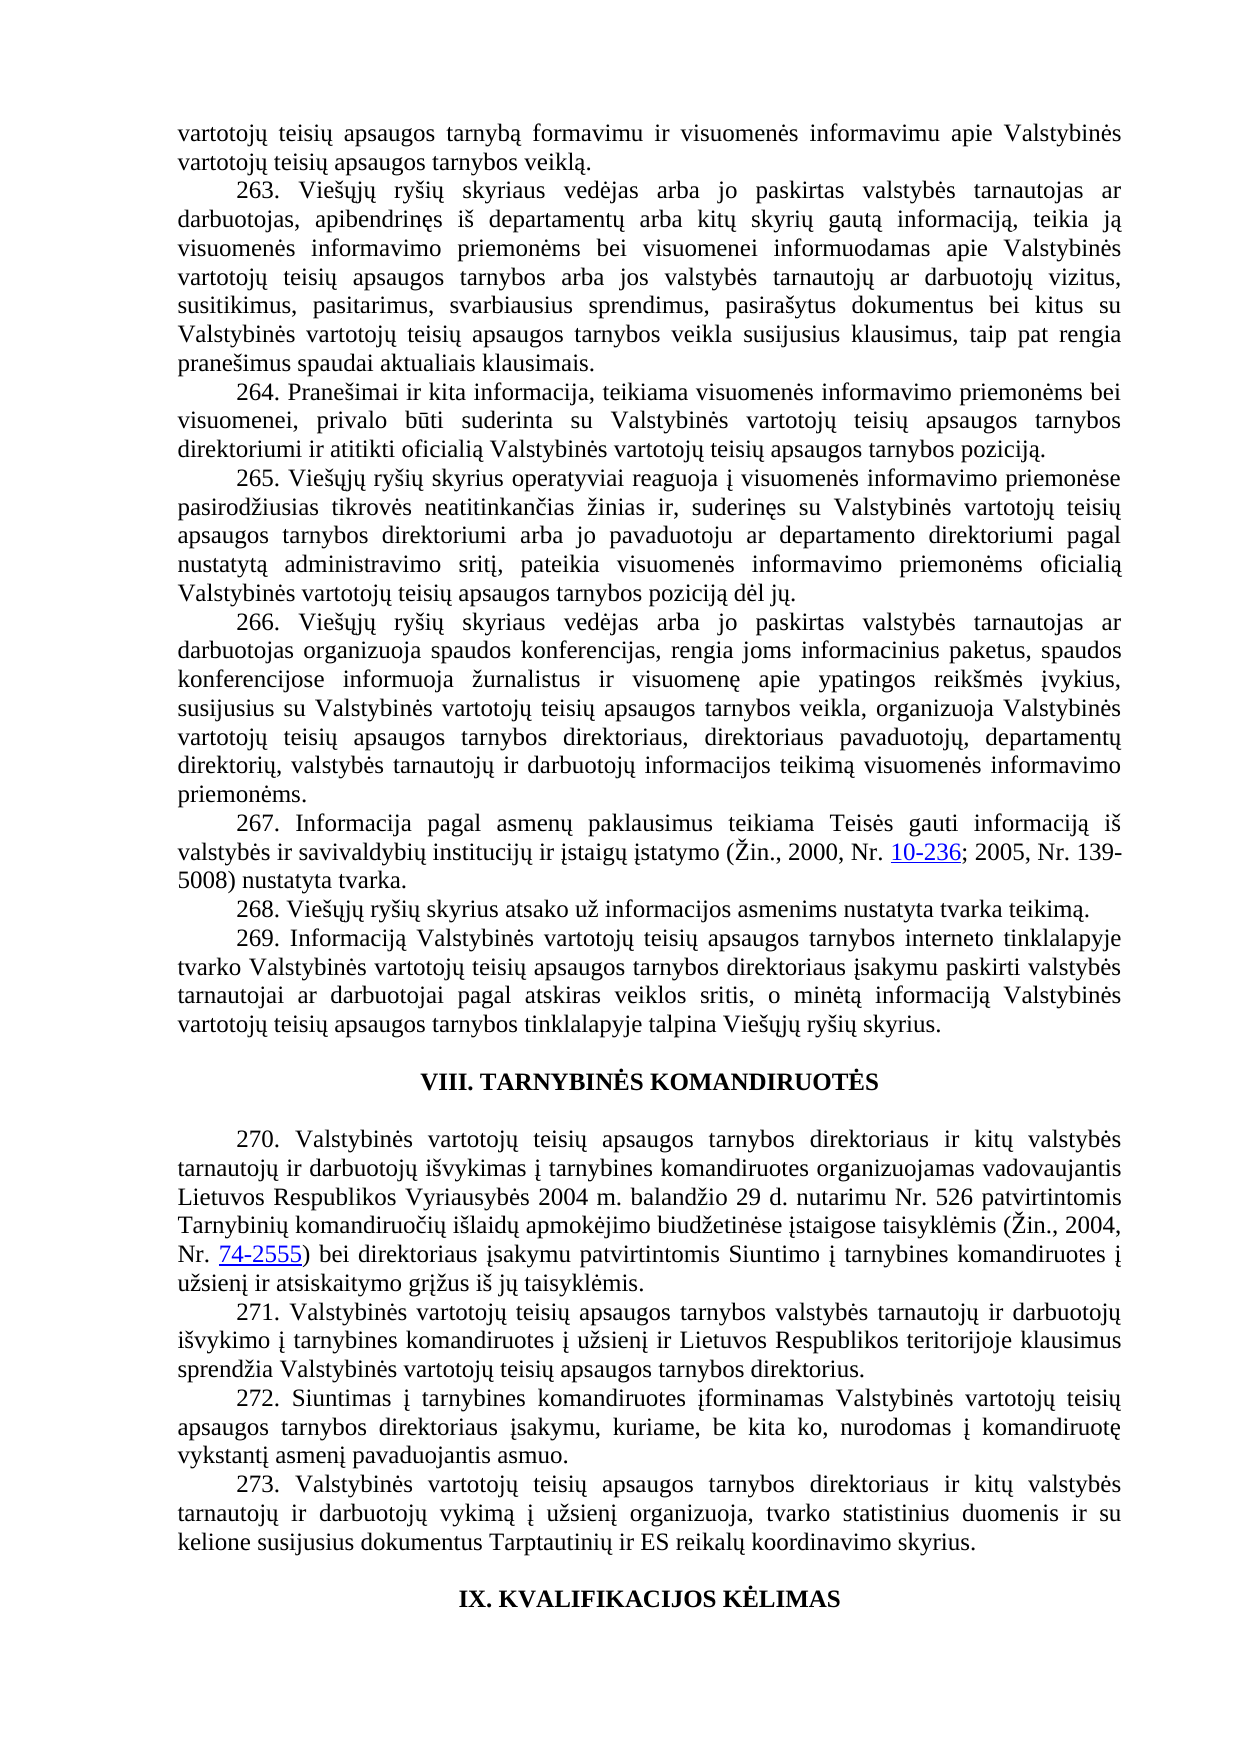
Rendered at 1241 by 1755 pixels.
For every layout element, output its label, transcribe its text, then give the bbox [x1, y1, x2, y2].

text 264. Pranešimai ir kita informacija, teikiama visuomenės informavimo priemonėms bei visuomenei, privalo būti suderinta su Valstybinės vartotojų teisių apsaugos tarnybos direktoriumi ir atitikti oficialią Valstybinės vartotojų teisių apsaugos tarnybos poziciją. [177, 377, 1122, 463]
text 272. Siuntimas į tarnybines komandiruotes įforminamas Valstybinės vartotojų teisių apsaugos tarnybos direktoriaus įsakymu, kuriame, be kita ko, nurodomas į komandiruotę vykstantį asmenį pavaduojantis asmuo. [177, 1383, 1122, 1469]
text VIII. TARNYBINĖS KOMANDIRUOTĖS [177, 1067, 1122, 1096]
text 268. Viešųjų ryšių skyrius atsako už informacijos asmenims nustatyta tvarka teikimą. [177, 894, 1122, 923]
text 267. Informacija pagal asmenų paklausimus teikiama Teisės gauti informaciją iš valstybės ir savivaldybių institucijų ir įstaigų įstatymo (Žin., 2000, Nr. 10-236; 2005, Nr. 139-5008) nustatyta tvarka. [177, 808, 1122, 894]
text 273. Valstybinės vartotojų teisių apsaugos tarnybos direktoriaus ir kitų valstybės tarnautojų ir darbuotojų vykimą į užsienį organizuoja, tvarko statistinius duomenis ir su kelione susijusius dokumentus Tarptautinių ir ES reikalų koordinavimo skyrius. [177, 1469, 1122, 1556]
text 270. Valstybinės vartotojų teisių apsaugos tarnybos direktoriaus ir kitų valstybės tarnautojų ir darbuotojų išvykimas į tarnybines komandiruotes organizuojamas vadovaujantis Lietuvos Respublikos Vyriausybės 2004 m. balandžio 29 d. nutarimu Nr. 526 patvirtintomis Tarnybinių komandiruočių išlaidų apmokėjimo biudžetinėse įstaigose taisyklėmis (Žin., 2004, Nr. 74-2555) bei direktoriaus įsakymu patvirtintomis Siuntimo į tarnybines komandiruotes į užsienį ir atsiskaitymo grįžus iš jų taisyklėmis. [177, 1124, 1122, 1297]
text 263. Viešųjų ryšių skyriaus vedėjas arba jo paskirtas valstybės tarnautojas ar darbuotojas, apibendrinęs iš departamentų arba kitų skyrių gautą informaciją, teikia ją visuomenės informavimo priemonėms bei visuomenei informuodamas apie Valstybinės vartotojų teisių apsaugos tarnybos arba jos valstybės tarnautojų ar darbuotojų vizitus, susitikimus, pasitarimus, svarbiausius sprendimus, pasirašytus dokumentus bei kitus su Valstybinės vartotojų teisių apsaugos tarnybos veikla susijusius klausimus, taip pat rengia pranešimus spaudai aktualiais klausimais. [177, 176, 1122, 377]
text 271. Valstybinės vartotojų teisių apsaugos tarnybos valstybės tarnautojų ir darbuotojų išvykimo į tarnybines komandiruotes į užsienį ir Lietuvos Respublikos teritorijoje klausimus sprendžia Valstybinės vartotojų teisių apsaugos tarnybos direktorius. [177, 1297, 1122, 1383]
text IX. KVALIFIKACIJOS KĖLIMAS [177, 1584, 1122, 1613]
text 266. Viešųjų ryšių skyriaus vedėjas arba jo paskirtas valstybės tarnautojas ar darbuotojas organizuoja spaudos konferencijas, rengia joms informacinius paketus, spaudos konferencijose informuoja žurnalistus ir visuomenę apie ypatingos reikšmės įvykius, susijusius su Valstybinės vartotojų teisių apsaugos tarnybos veikla, organizuoja Valstybinės vartotojų teisių apsaugos tarnybos direktoriaus, direktoriaus pavaduotojų, departamentų direktorių, valstybės tarnautojų ir darbuotojų informacijos teikimą visuomenės informavimo priemonėms. [177, 607, 1122, 808]
text vartotojų teisių apsaugos tarnybą formavimu ir visuomenės informavimu apie Valstybinės vartotojų teisių apsaugos tarnybos veiklą. [177, 118, 1122, 176]
text 265. Viešųjų ryšių skyrius operatyviai reaguoja į visuomenės informavimo priemonėse pasirodžiusias tikrovės neatitinkančias žinias ir, suderinęs su Valstybinės vartotojų teisių apsaugos tarnybos direktoriumi arba jo pavaduotoju ar departamento direktoriumi pagal nustatytą administravimo sritį, pateikia visuomenės informavimo priemonėms oficialią Valstybinės vartotojų teisių apsaugos tarnybos poziciją dėl jų. [177, 463, 1122, 607]
text 269. Informaciją Valstybinės vartotojų teisių apsaugos tarnybos interneto tinklalapyje tvarko Valstybinės vartotojų teisių apsaugos tarnybos direktoriaus įsakymu paskirti valstybės tarnautojai ar darbuotojai pagal atskiras veiklos sritis, o minėtą informaciją Valstybinės vartotojų teisių apsaugos tarnybos tinklalapyje talpina Viešųjų ryšių skyrius. [177, 923, 1122, 1038]
